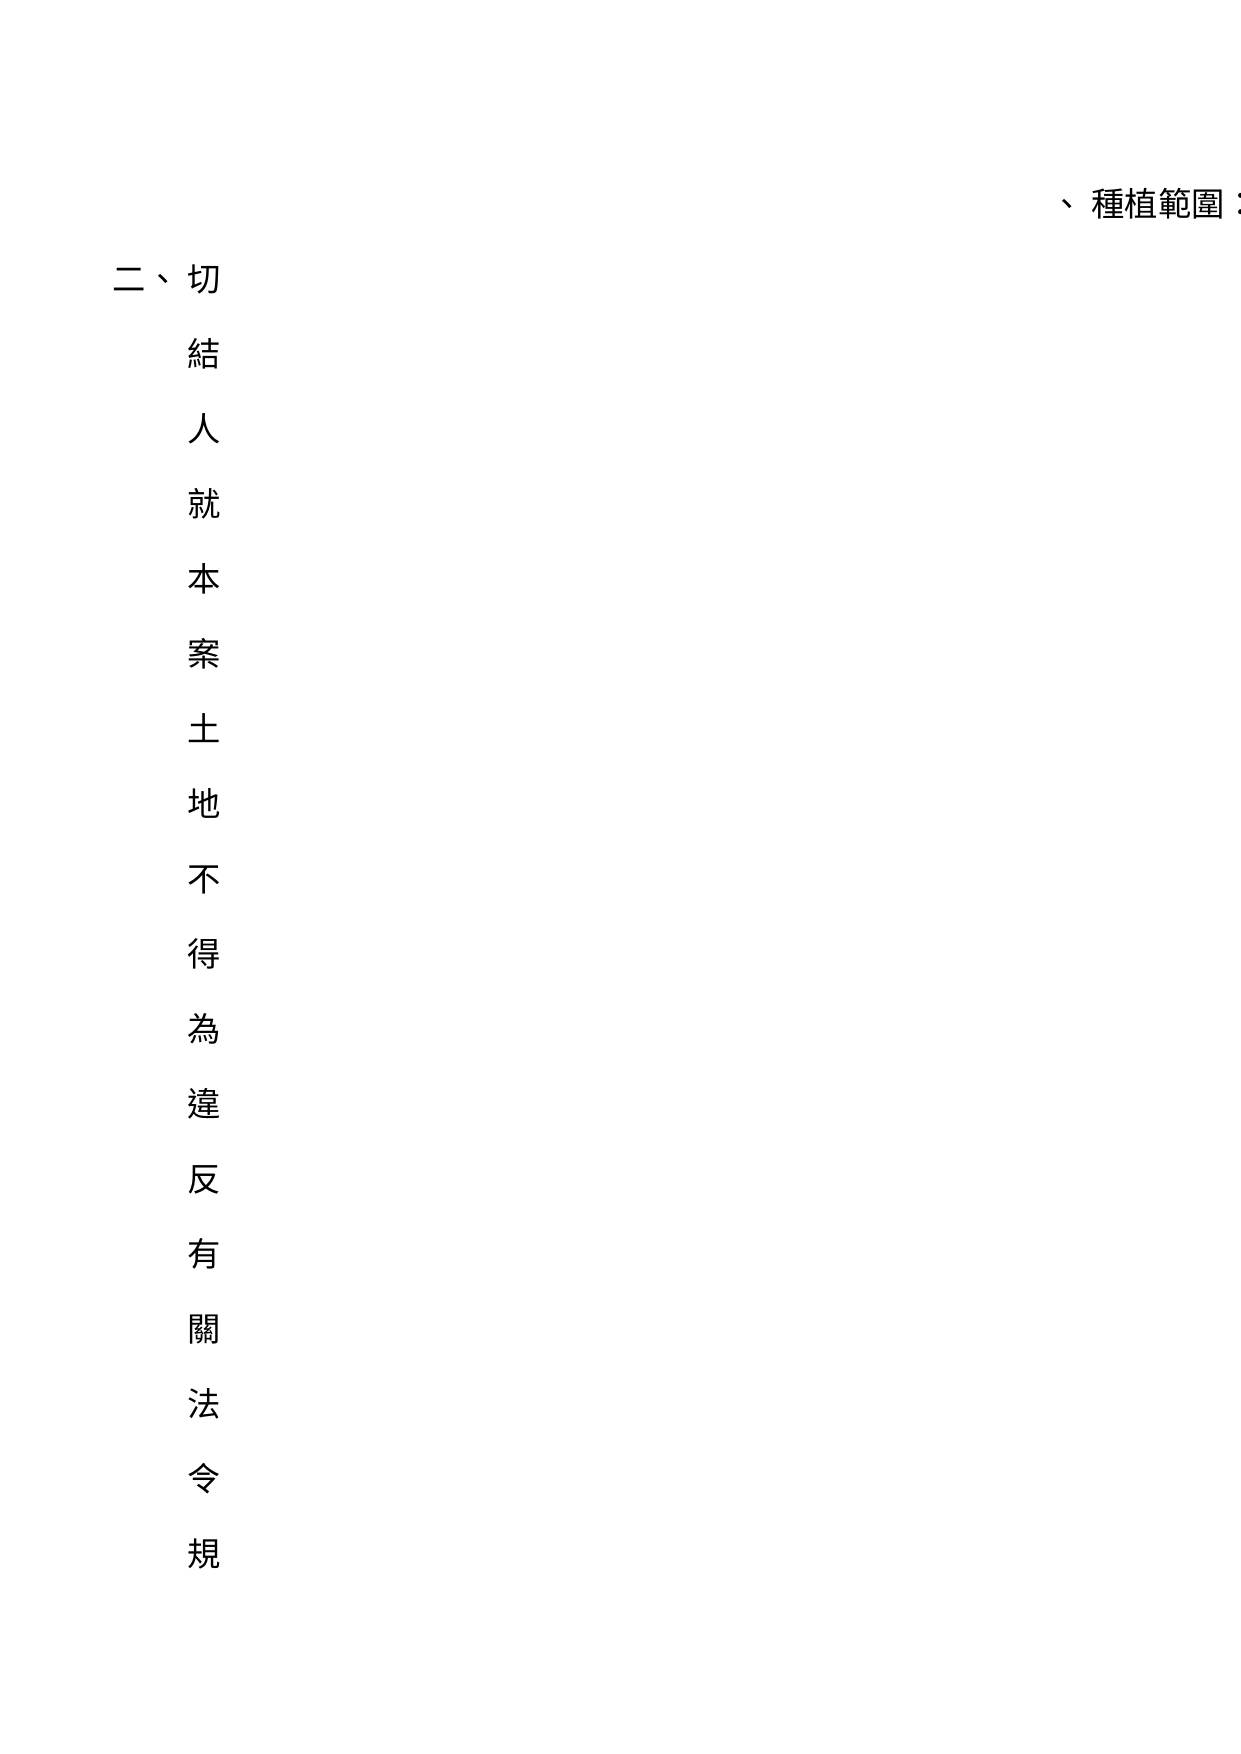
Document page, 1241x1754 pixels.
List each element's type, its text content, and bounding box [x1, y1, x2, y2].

list 一、 種植範圍： 縣 鄉鎮 段 地號等 筆縣有土地上，面積約 方公尺〈詳如後附使用位置圖〉。 [1050, 164, 1240, 239]
